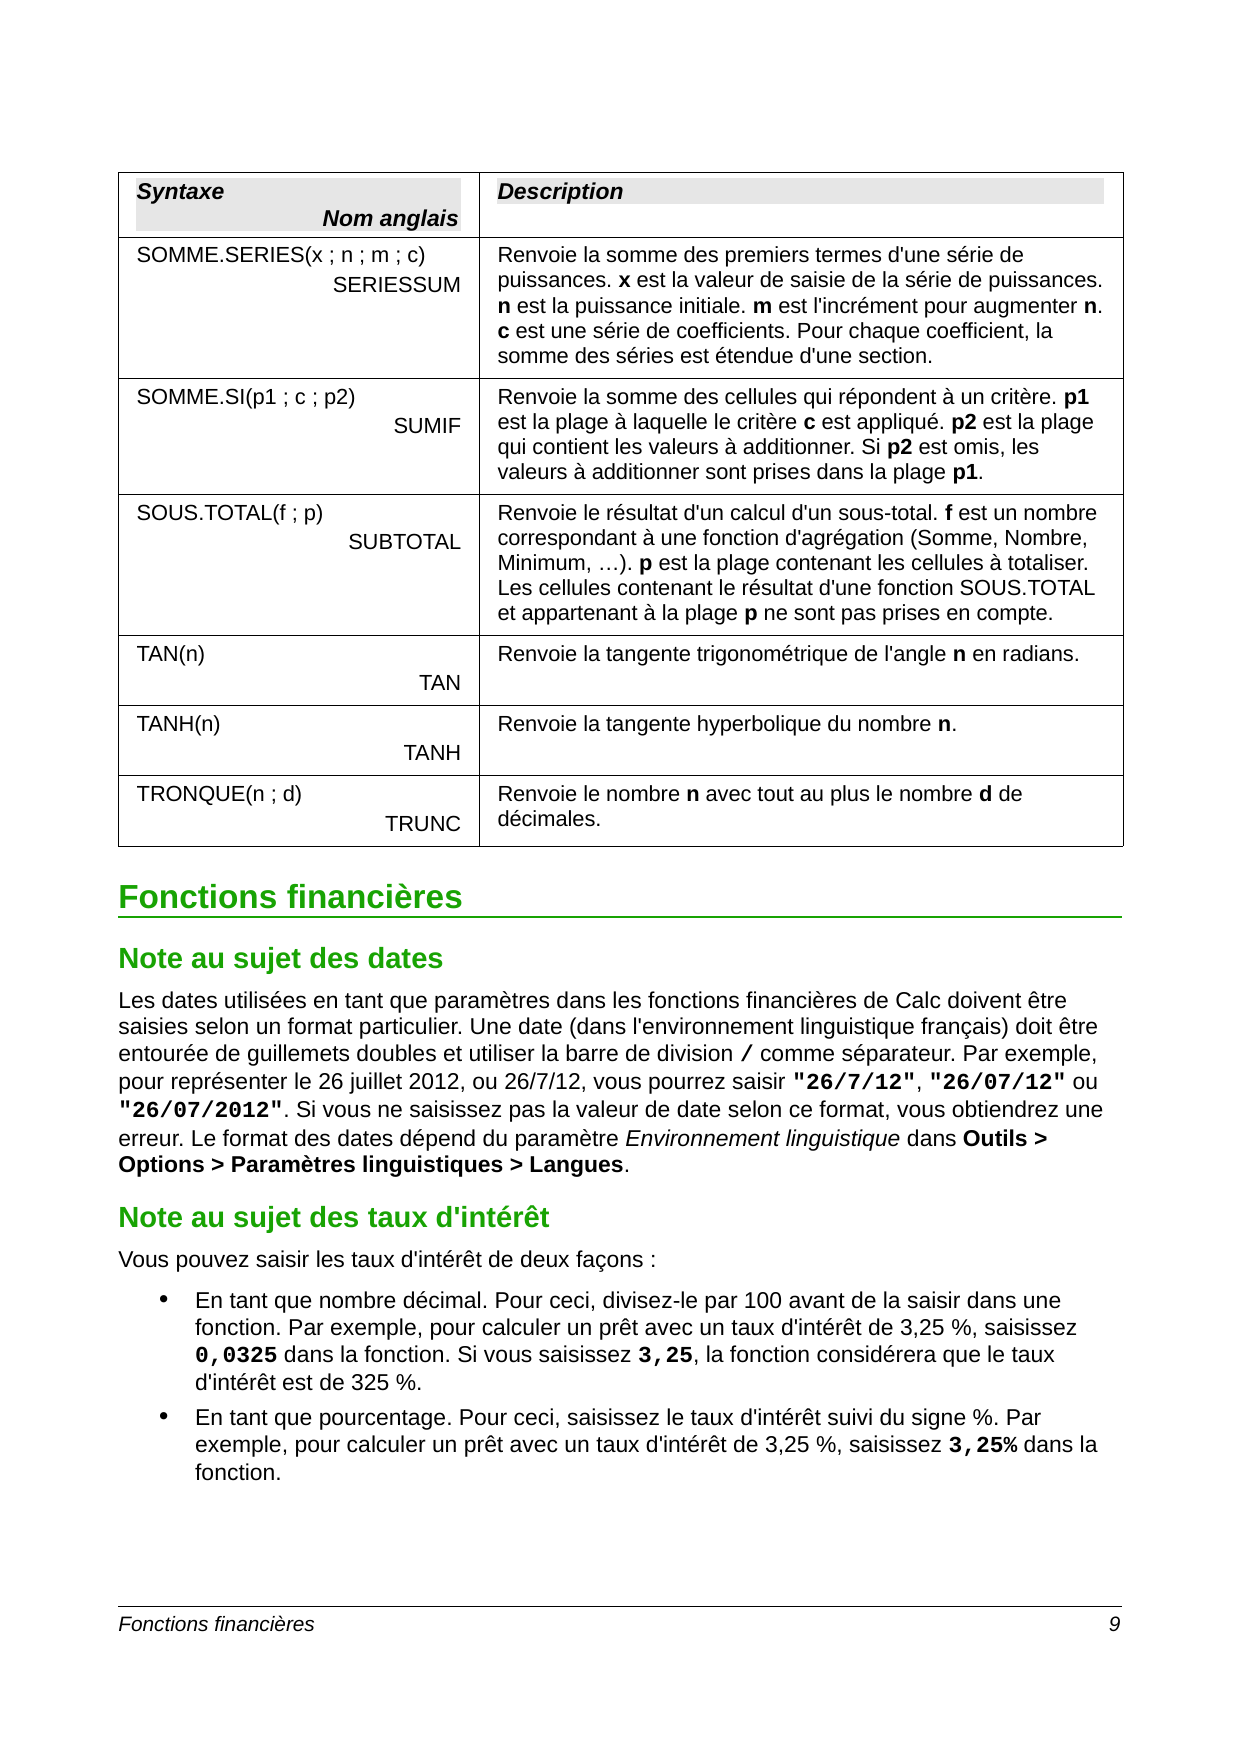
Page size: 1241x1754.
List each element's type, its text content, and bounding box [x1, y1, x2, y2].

table_cell TAN(n) TAN [119, 636, 479, 705]
table_cell Renvoie la tangente trigonométrique de l'angle n en radians. [480, 636, 1123, 705]
table_cell Renvoie le nombre n avec tout au plus le nombre d de décimales. [480, 776, 1123, 846]
subtitle Note au sujet des dates [118, 941, 1122, 974]
table_cell SOUS.TOTAL(f ; p) SUBTOTAL [119, 495, 479, 635]
table_cell TANH(n) TANH [119, 706, 479, 775]
list En tant que nombre décimal. Pour ceci, divisez-le par 100 avant de la saisir dans une fonction. Par exemple, pour calculer un prêt avec un taux d'intérêt de 3,25 %, saisissez 0,0325 dans la fonction. Si vous saisissez 3,25, la fonction considérera que le taux d'intérêt est de 325 %. [156, 1285, 1122, 1395]
subtitle Fonctions financières [118, 877, 1122, 916]
text Vous pouvez saisir les taux d'intérêt de deux façons : [118, 1246, 1122, 1273]
table_cell SOMME.SERIES(x ; n ; m ; c) SERIESSUM [119, 238, 479, 378]
table_cell Renvoie la tangente hyperbolique du nombre n. [480, 706, 1123, 775]
table_cell Renvoie le résultat d'un calcul d'un sous-total. f est un nombre correspondant à une fonction d'agrégation (Somme, Nombre, Minimum, …). p est la plage contenant les cellules à totaliser. Les cellules contenant le résultat d'une fonction SOUS.TOTAL et appartenant à la plage p ne sont pas prises en compte. [480, 495, 1123, 635]
list En tant que pourcentage. Pour ceci, saisissez le taux d'intérêt suivi du signe %. Par exemple, pour calculer un prêt avec un taux d'intérêt de 3,25 %, saisissez 3,25% dans la fonction. [156, 1402, 1122, 1486]
table_cell Renvoie la somme des premiers termes d'une série de puissances. x est la valeur de saisie de la série de puissances. n est la puissance initiale. m est l'incrément pour augmenter n. c est une série de coefficients. Pour chaque coefficient, la somme des séries est étendue d'une section. [480, 238, 1123, 378]
subtitle Note au sujet des taux d'intérêt [118, 1200, 1122, 1234]
table_cell SOMME.SI(p1 ; c ; p2) SUMIF [119, 379, 479, 494]
table_cell Renvoie la somme des cellules qui répondent à un critère. p1 est la plage à laquelle le critère c est appliqué. p2 est la plage qui contient les valeurs à additionner. Si p2 est omis, les valeurs à additionner sont prises dans la plage p1. [480, 379, 1123, 494]
text Les dates utilisées en tant que paramètres dans les fonctions financières de Calc doivent être saisies selon un format particulier. Une date (dans l'environnement linguistique français) doit être entourée de guillemets doubles et utiliser la barre de division / comme séparateur. Par exemple, pour représenter le 26 juillet 2012, ou 26/7/12, vous pourrez saisir "26/7/12", "26/07/12" ou "26/07/2012". Si vous ne saisissez pas la valeur de date selon ce format, vous obtiendrez une erreur. Le format des dates dépend du paramètre Environnement linguistique dans Outils > Options > Paramètres linguistiques > Langues. [118, 987, 1122, 1177]
table_header Syntaxe Nom anglais [119, 173, 479, 237]
table_header Description [480, 173, 1123, 237]
table_cell TRONQUE(n ; d) TRUNC [119, 776, 479, 846]
